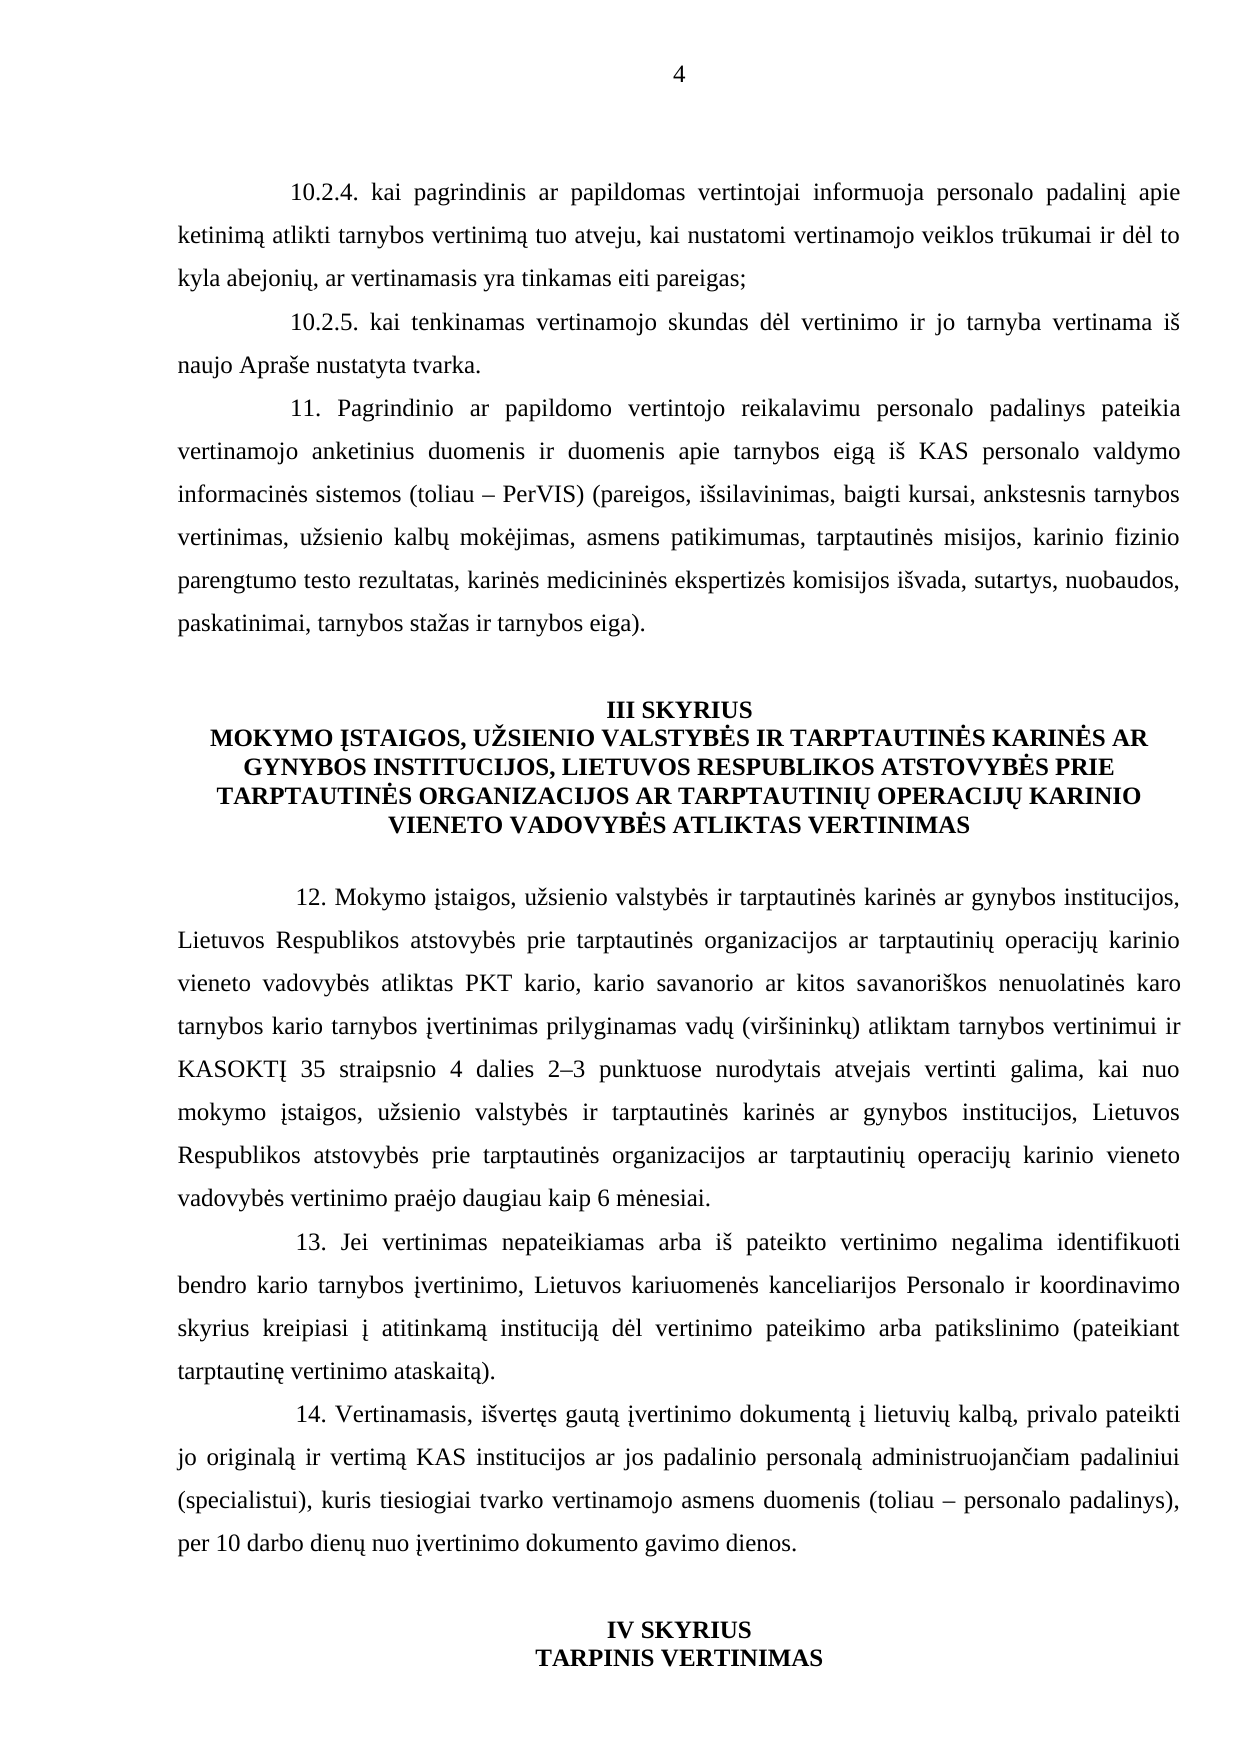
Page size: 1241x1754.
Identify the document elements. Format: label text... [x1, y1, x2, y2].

text 10.2.4. kai pagrindinis ar papildomas vertintojai informuoja personalo padalinį apie ketinimą atlikti tarnybos vertinimą tuo atveju, kai nustatomi vertinamojo veiklos trūkumai ir dėl to kyla abejonių, ar vertinamasis yra tinkamas eiti pareigas; [177, 177, 1181, 292]
text 12. Mokymo įstaigos, užsienio valstybės ir tarptautinės karinės ar gynybos institucijos, Lietuvos Respublikos atstovybės prie tarptautinės organizacijos ar tarptautinių operacijų karinio vieneto vadovybės atliktas PKT kario, kario savanorio ar kitos savanoriškos nenuolatinės karo tarnybos kario tarnybos įvertinimas prilyginamas vadų (viršininkų) atliktam tarnybos vertinimui ir KASOKTĮ 35 straipsnio 4 dalies 2–3 punktuose nurodytais atvejais vertinti galima, kai nuo mokymo įstaigos, užsienio valstybės ir tarptautinės karinės ar gynybos institucijos, Lietuvos Respublikos atstovybės prie tarptautinės organizacijos ar tarptautinių operacijų karinio vieneto vadovybės vertinimo praėjo daugiau kaip 6 mėnesiai. [177, 882, 1181, 1212]
text 13. Jei vertinimas nepateikiamas arba iš pateikto vertinimo negalima identifikuoti bendro kario tarnybos įvertinimo, Lietuvos kariuomenės kanceliarijos Personalo ir koordinavimo skyrius kreipiasi į atitinkamą instituciją dėl vertinimo pateikimo arba patikslinimo (pateikiant tarptautinę vertinimo ataskaitą). [177, 1227, 1181, 1385]
text 14. Vertinamasis, išvertęs gautą įvertinimo dokumentą į lietuvių kalbą, privalo pateikti jo originalą ir vertimą KAS institucijos ar jos padalinio personalą administruojančiam padaliniui (specialistui), kuris tiesiogiai tvarko vertinamojo asmens duomenis (toliau – personalo padalinys), per 10 darbo dienų nuo įvertinimo dokumento gavimo dienos. [177, 1399, 1181, 1557]
text 10.2.5. kai tenkinamas vertinamojo skundas dėl vertinimo ir jo tarnyba vertinama iš naujo Apraše nustatyta tvarka. [177, 307, 1181, 378]
text MOKYMO ĮSTAIGOS, UŽSIENIO VALSTYBĖS IR TARPTAUTINĖS KARINĖS AR GYNYBOS INSTITUCIJOS, LIETUVOS RESPUBLIKOS ATSTOVYBĖS PRIE TARPTAUTINĖS ORGANIZACIJOS AR TARPTAUTINIŲ OPERACIJŲ KARINIO VIENETO VADOVYBĖS ATLIKTAS VERTINIMAS [177, 723, 1181, 838]
text III SKYRIUS [177, 695, 1181, 723]
text 11. Pagrindinio ar papildomo vertintojo reikalavimu personalo padalinys pateikia vertinamojo anketinius duomenis ir duomenis apie tarnybos eigą iš KAS personalo valdymo informacinės sistemos (toliau – PerVIS) (pareigos, išsilavinimas, baigti kursai, ankstesnis tarnybos vertinimas, užsienio kalbų mokėjimas, asmens patikimumas, tarptautinės misijos, karinio fizinio parengtumo testo rezultatas, karinės medicininės ekspertizės komisijos išvada, sutartys, nuobaudos, paskatinimai, tarnybos stažas ir tarnybos eiga). [177, 393, 1181, 637]
text TARPINIS VERTINIMAS [177, 1643, 1181, 1672]
text IV SKYRIUS [177, 1615, 1181, 1643]
